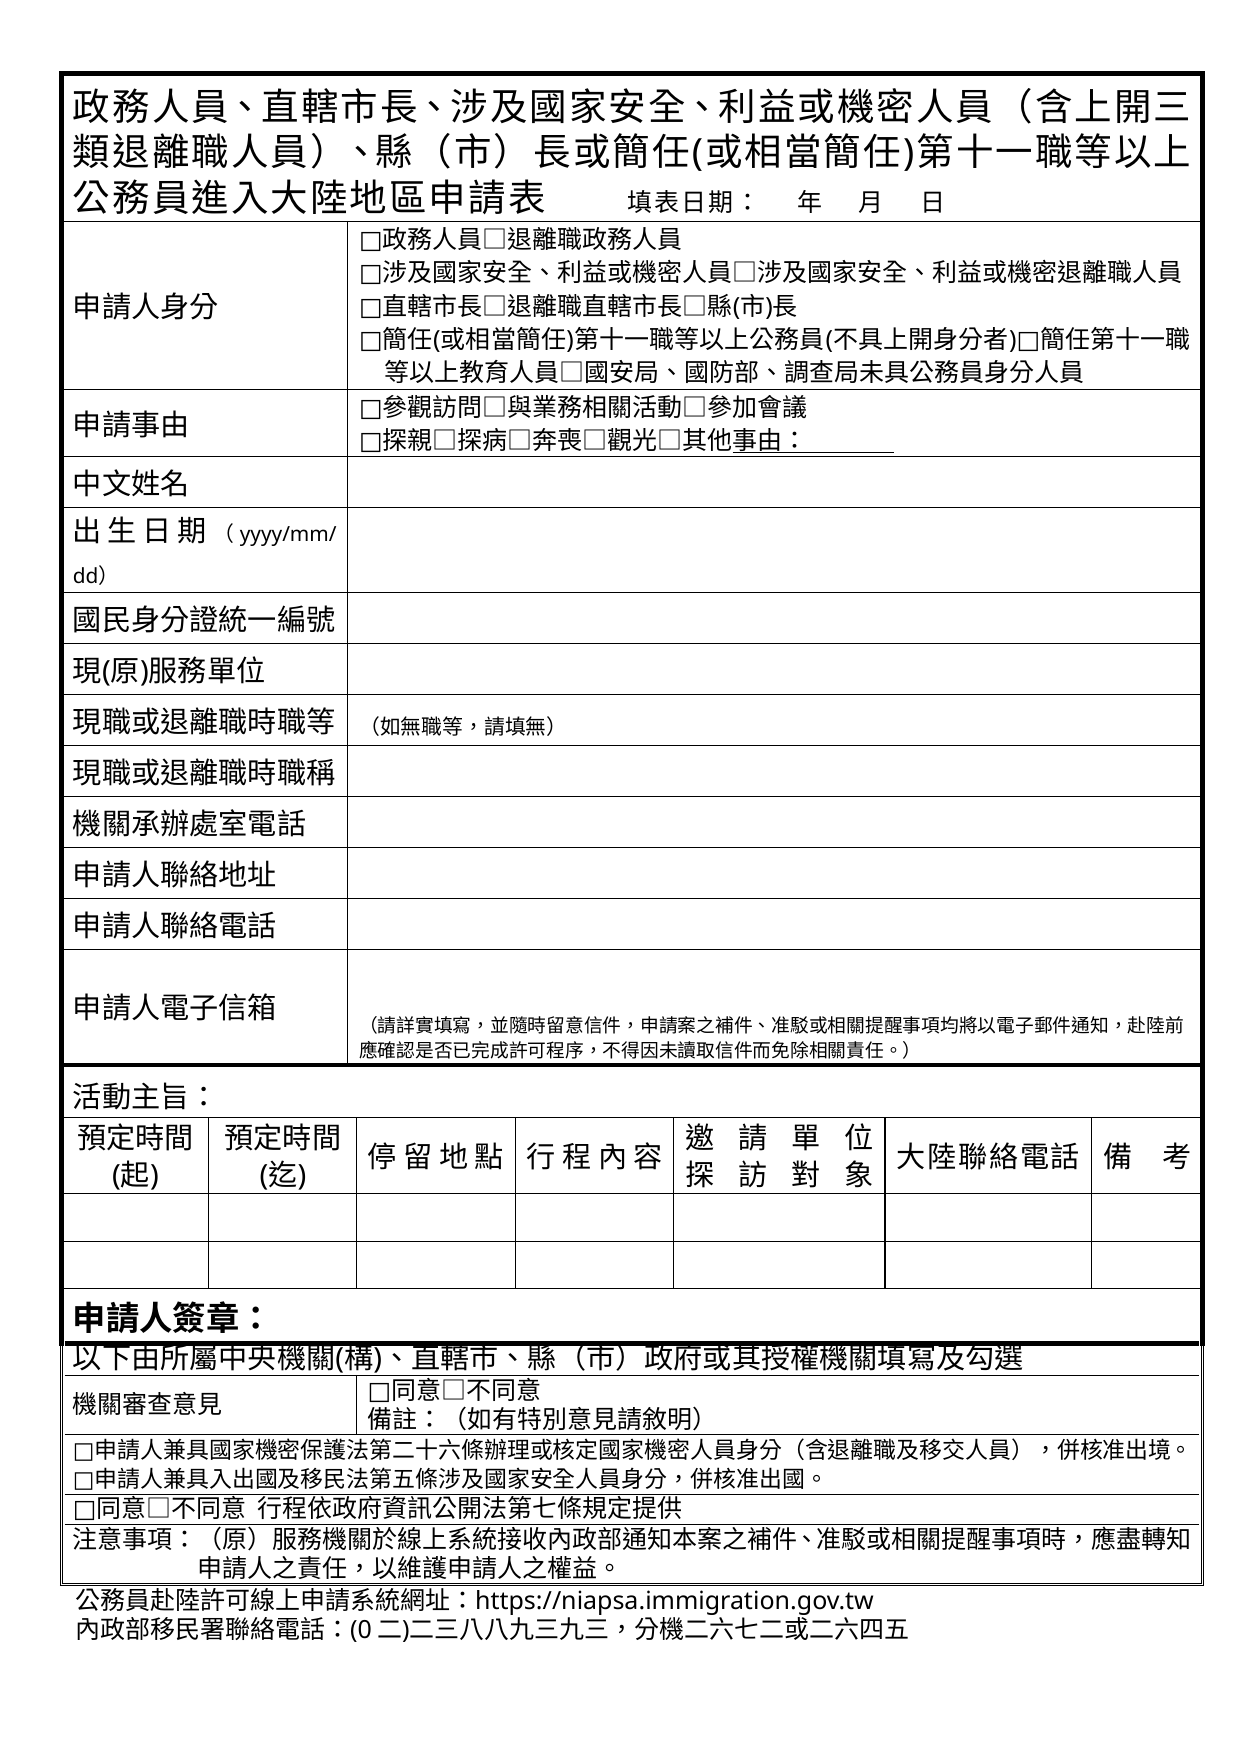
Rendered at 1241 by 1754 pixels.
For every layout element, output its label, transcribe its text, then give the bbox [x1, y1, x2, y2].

table_cell [357, 1194, 515, 1241]
table_cell 中文姓名 [64, 457, 347, 507]
table_cell [348, 593, 1200, 643]
table_cell 注意事項：（原）服務機關於線上系統接收內政部通知本案之補件、准駁或相關提醒事項時，應盡轉知申請人之責任，以維護申請人之權益。 [63, 1524, 1201, 1583]
table_cell 停留地點 [357, 1118, 515, 1193]
table_cell 現職或退離職時職等 [64, 695, 347, 745]
table_cell [209, 1194, 356, 1241]
table_cell （如無職等，請填無） [348, 695, 1200, 745]
table_cell 預定時間(起) [64, 1118, 208, 1193]
table_cell 現(原)服務單位 [64, 644, 347, 694]
table_cell [348, 848, 1200, 898]
table_cell [64, 1194, 208, 1241]
table_cell 申請人聯絡地址 [64, 848, 347, 898]
table_cell □同意□不同意 行程依政府資訊公開法第七條規定提供 [63, 1494, 1201, 1524]
table_cell [64, 1242, 208, 1288]
table_cell [674, 1194, 884, 1241]
table_cell 出生日期（yyyy/mm/dd） [64, 508, 347, 592]
table_cell 邀請單位 探訪對象 [674, 1118, 884, 1193]
table_cell 行程內容 [516, 1118, 673, 1193]
table_cell [886, 1194, 1091, 1241]
table_cell [209, 1242, 356, 1288]
table_cell 機關承辦處室電話 [64, 797, 347, 847]
table_cell [348, 457, 1200, 507]
table_cell 活動主旨： [64, 1067, 1200, 1117]
table_cell [674, 1242, 884, 1288]
table_cell 機關審查意見 [63, 1375, 356, 1434]
table_cell [348, 899, 1200, 949]
table_cell 備考 [1092, 1118, 1200, 1193]
table_cell 申請人身分 [64, 222, 347, 388]
table_cell [516, 1242, 673, 1288]
table_cell □同意□不同意 備註：（如有特別意見請敘明） [357, 1375, 1201, 1434]
table_cell [357, 1242, 515, 1288]
table_cell □申請人兼具國家機密保護法第二十六條辦理或核定國家機密人員身分（含退離職及移交人員），併核准出境。 □申請人兼具入出國及移民法第五條涉及國家安全人員身分，併核准出國。 [63, 1434, 1201, 1493]
table_cell 申請人簽章： [64, 1289, 1200, 1341]
table_cell [886, 1242, 1091, 1288]
table_cell [516, 1194, 673, 1241]
table_cell □參觀訪問□與業務相關活動□參加會議 □探親□探病□奔喪□觀光□其他事由： [348, 390, 1200, 456]
table_cell [348, 508, 1200, 592]
table_cell （請詳實填寫，並隨時留意信件，申請案之補件、准駁或相關提醒事項均將以電子郵件通知，赴陸前應確認是否已完成許可程序，不得因未讀取信件而免除相關責任。） [348, 950, 1200, 1062]
table_cell 申請人聯絡電話 [64, 899, 347, 949]
table_cell 現職或退離職時職稱 [64, 746, 347, 796]
table_cell [1092, 1194, 1200, 1241]
table_header 政務人員、直轄市長、涉及國家安全、利益或機密人員（含上開三類退離職人員）、縣（市）長或簡任(或相當簡任)第十一職等以上公務員進入大陸地區申請表 填表日期： 年 月 日 [64, 76, 1200, 221]
table_cell 申請事由 [64, 390, 347, 456]
table_cell [348, 746, 1200, 796]
table_cell [1092, 1242, 1200, 1288]
table_cell □政務人員□退離職政務人員 □涉及國家安全、利益或機密人員□涉及國家安全、利益或機密退離職人員 □直轄市長□退離職直轄市長□縣(市)長 □簡任(或相當簡任)第十一職等以上公務員(不具上開身分者)□簡任第十一職等以上教育人員□國安局、國防部、調查局未具公務員身分人員 [348, 222, 1200, 388]
table_cell 申請人電子信箱 [64, 950, 347, 1062]
text 公務員赴陸許可線上申請系統網址：https://niapsa.immigration.gov.tw [75, 1586, 1165, 1615]
table_cell 大陸聯絡電話 [886, 1118, 1091, 1193]
table_cell [348, 797, 1200, 847]
table_cell 預定時間(迄) [209, 1118, 356, 1193]
table_cell 國民身分證統一編號 [64, 593, 347, 643]
table_cell 以下由所屬中央機關(構)、直轄市、縣（市）政府或其授權機關填寫及勾選 [63, 1341, 1201, 1375]
table_cell [348, 644, 1200, 694]
text 內政部移民署聯絡電話：(0二)二三八八九三九三，分機二六七二或二六四五 [75, 1615, 1165, 1644]
